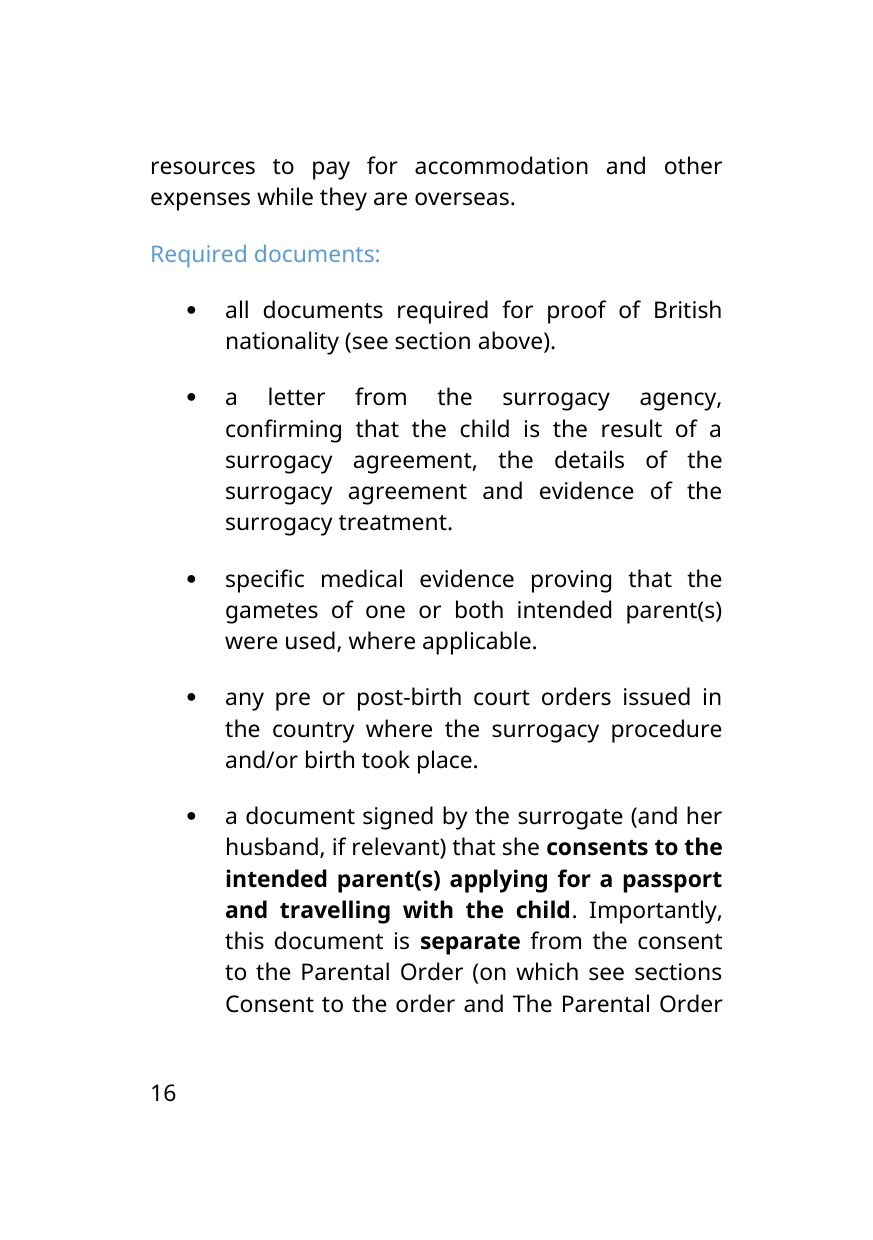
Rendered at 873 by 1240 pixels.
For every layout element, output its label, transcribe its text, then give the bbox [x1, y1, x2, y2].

list specific medical evidence proving that the gametes of one or both intended parent(s) were used, where applicable. [187, 562, 723, 656]
list a document signed by the surrogate (and her husband, if relevant) that she consents to the intended parent(s) applying for a passport and travelling with the child. Importantly, this document is separate from the consent to the Parental Order (on which see sections 4.2.7 and 5 below). It needs to be translated and notarised. [187, 800, 723, 1019]
text Required documents: [150, 237, 723, 269]
list all documents required for proof of British nationality (see section 2 above). [187, 294, 723, 356]
list any pre or post-birth court orders issued in the country where the surrogacy procedure and/or birth took place. [187, 681, 723, 775]
text resources to pay for accommodation and other expenses while they are overseas. [150, 150, 723, 212]
list a letter from the surrogacy agency, confirming that the child is the result of a surrogacy agreement, the details of the surrogacy agreement and evidence of the surrogacy treatment. [187, 381, 723, 537]
